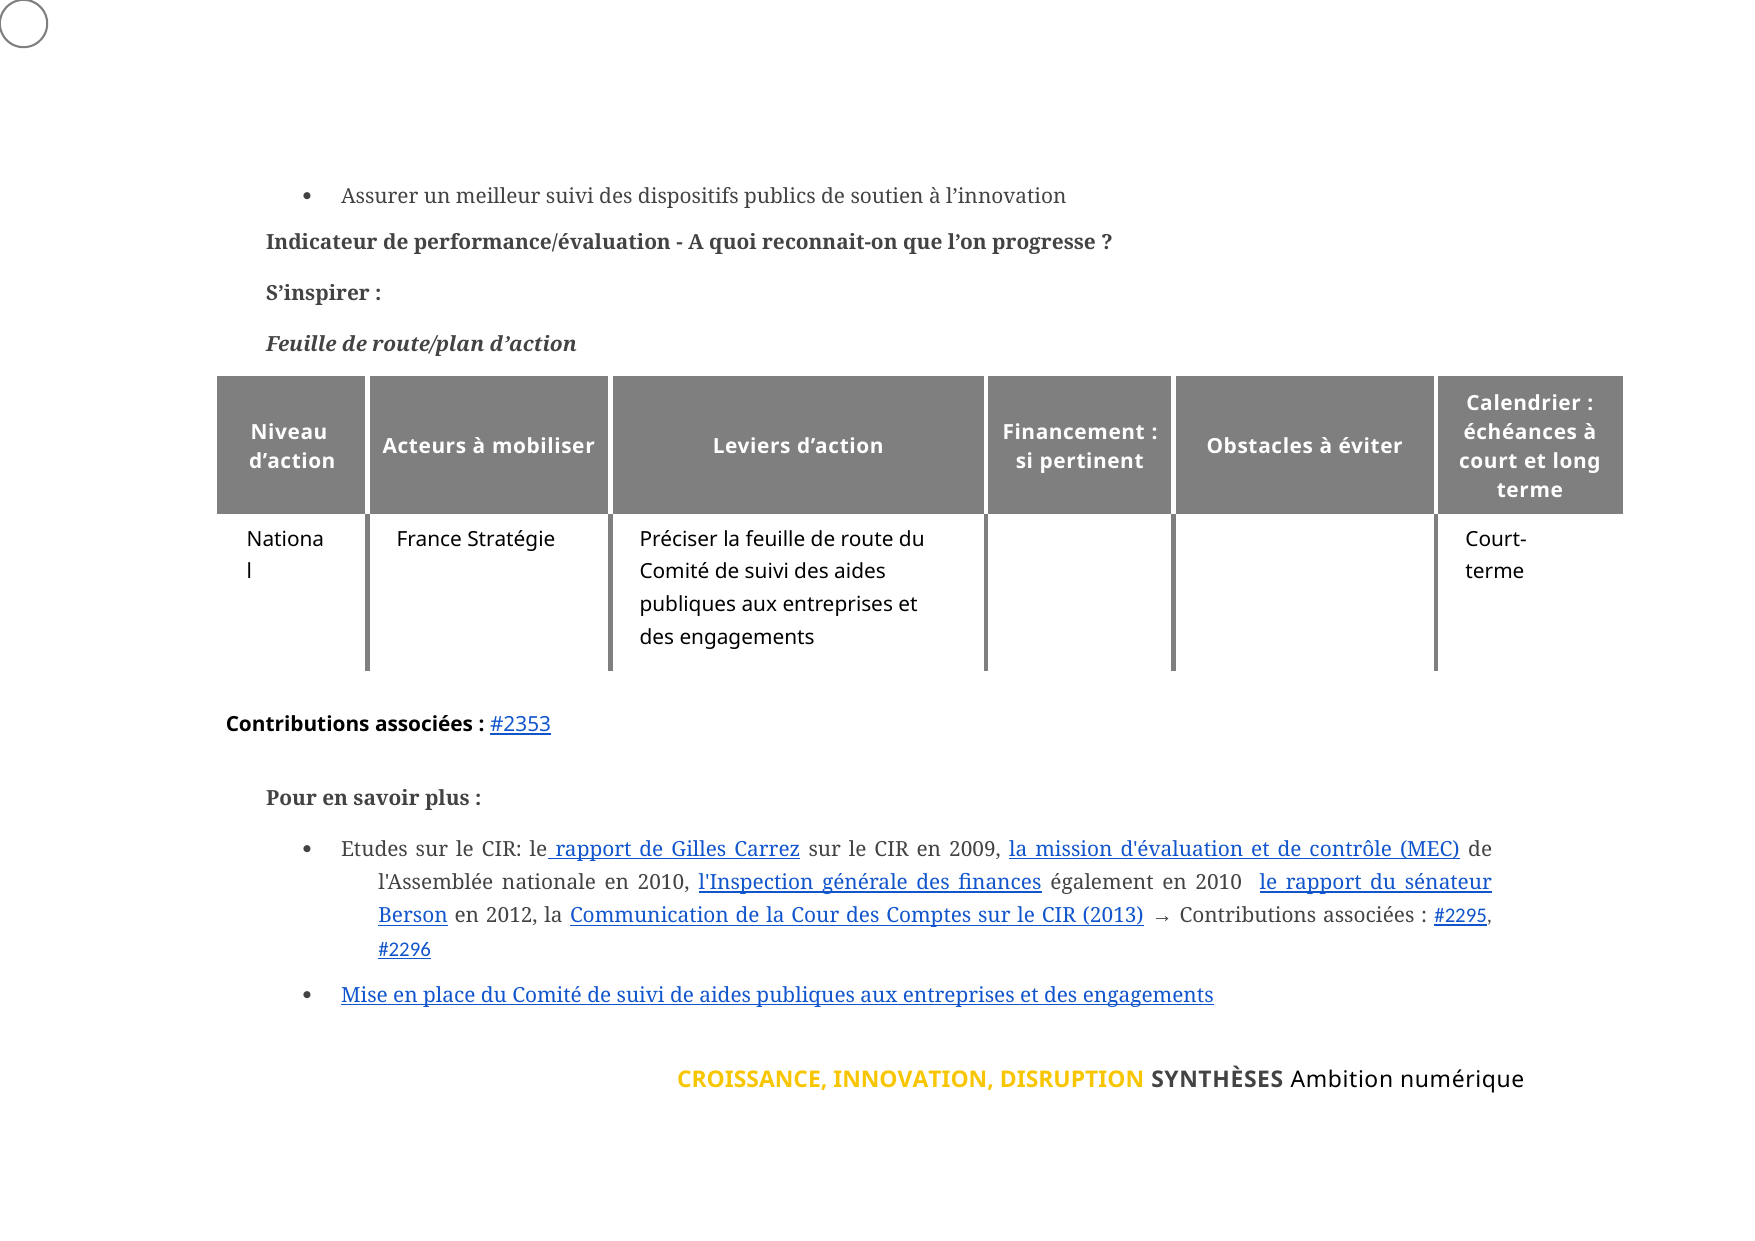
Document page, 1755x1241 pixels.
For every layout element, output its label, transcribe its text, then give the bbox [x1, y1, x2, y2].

text Contributions associées : #2353 [226, 709, 1518, 738]
table_header Financement : si pertinent [988, 376, 1171, 514]
list Etudes sur le CIR: le rapport de Gilles Carrez sur le CIR en 2009, la mission d'évaluation et de contrôle (MEC) de l'Assemblée nationale en 2010, l'Inspection générale des finances également en 2010 le rapport du sénateur Berson en 2012, la Communication de la Cour des Comptes sur le CIR (2013) → Contributions associées : #2295, #2296 [303, 829, 1492, 963]
table_cell Préciser la feuille de route du Comité de suivi des aides publiques aux entreprises et des engagements [613, 514, 984, 671]
table_cell Court-terme [1438, 514, 1623, 671]
table_cell National [217, 514, 365, 671]
text Pour en savoir plus : [266, 778, 1492, 812]
table_header Calendrier : échéances à court et long terme [1438, 376, 1623, 514]
text Indicateur de performance/évaluation - A quoi reconnait-on que l’on progresse ? [266, 223, 1492, 256]
list Mise en place du Comité de suivi de aides publiques aux entreprises et des engagements [303, 975, 1492, 1009]
text Feuille de route/plan d’action [266, 325, 1492, 358]
table_header Niveau d’action [217, 376, 365, 514]
table_header Leviers d’action [613, 376, 984, 514]
list Assurer un meilleur suivi des dispositifs publics de soutien à l’innovation [303, 177, 1492, 211]
text S’inspirer : [266, 274, 1492, 307]
table_cell France Stratégie [370, 514, 608, 671]
table_cell [988, 514, 1171, 671]
table_header Acteurs à mobiliser [370, 376, 608, 514]
table_header Obstacles à éviter [1176, 376, 1434, 514]
table_cell [1176, 514, 1434, 671]
